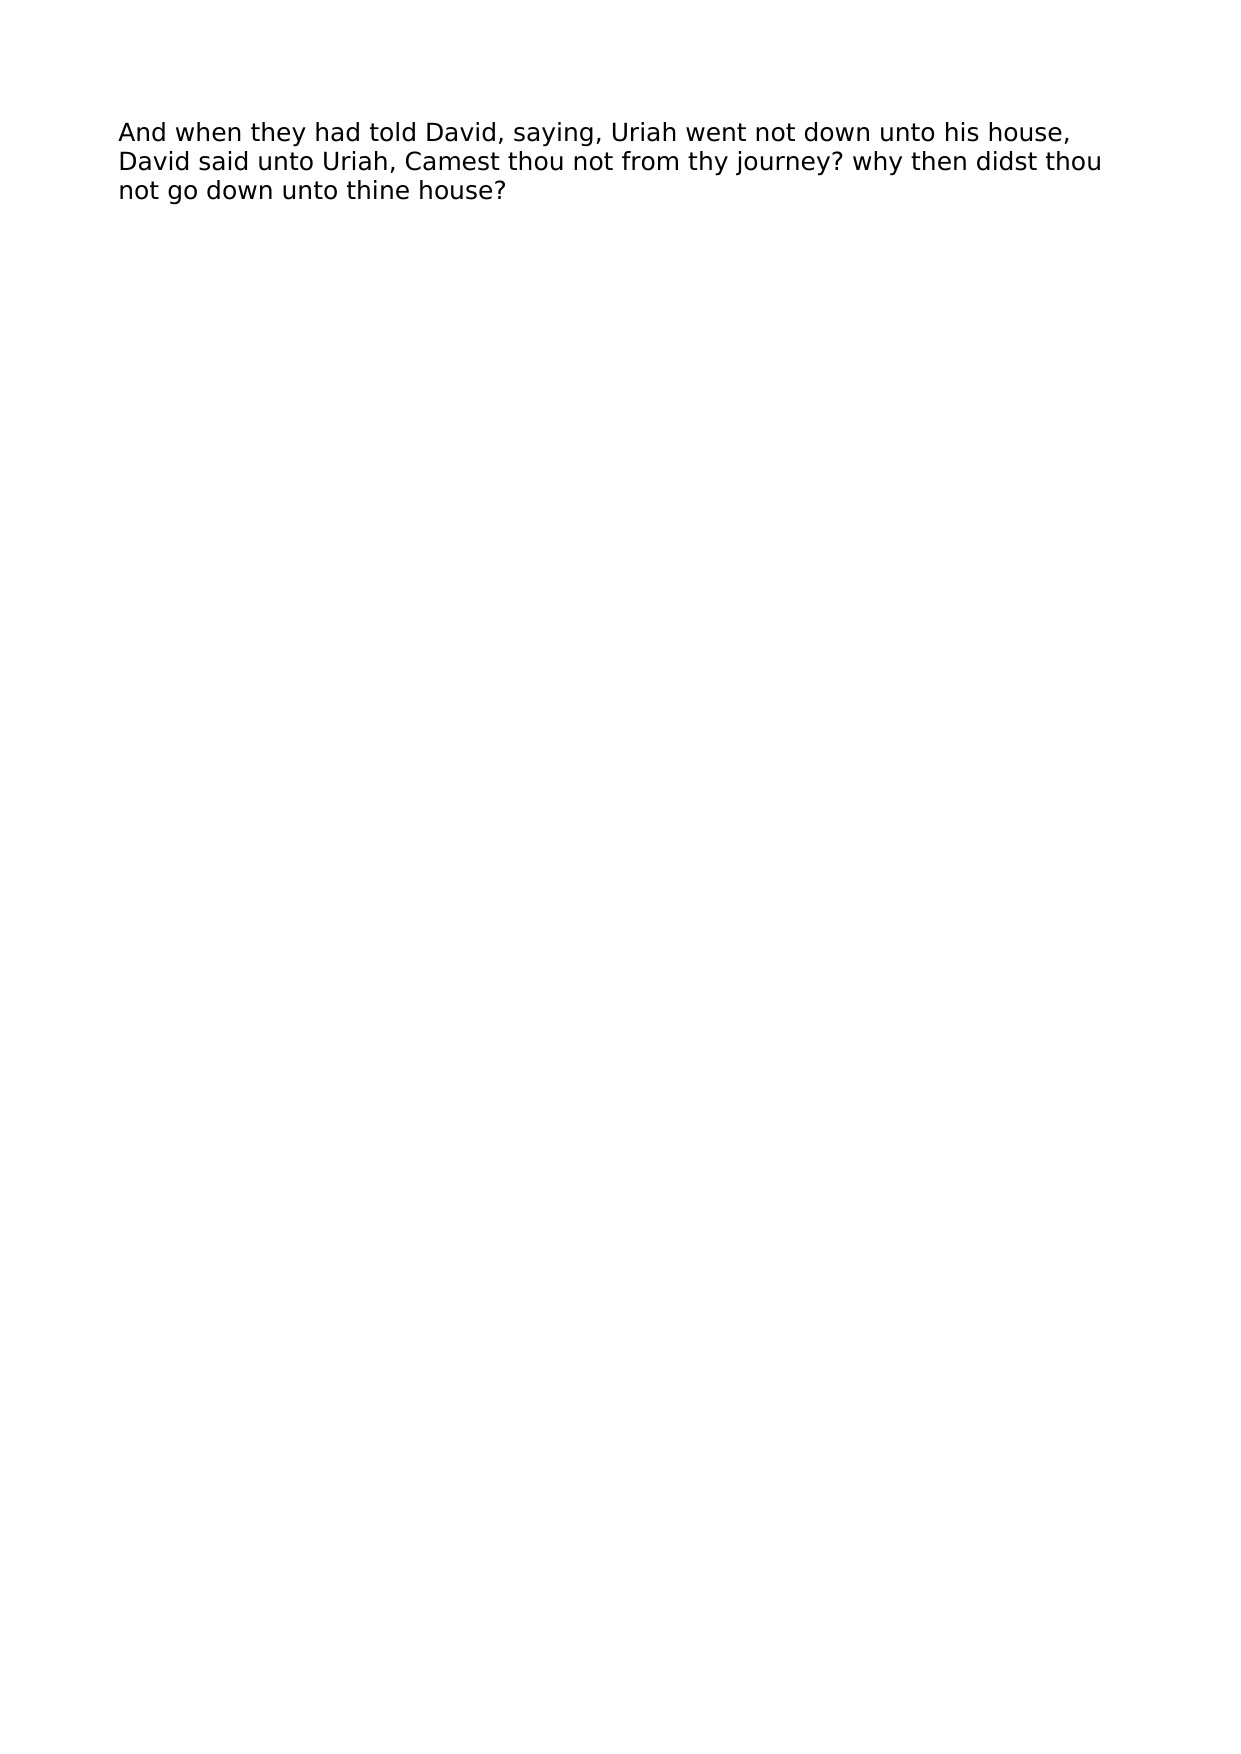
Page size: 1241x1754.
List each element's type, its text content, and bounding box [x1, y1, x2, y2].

text And when they had told David, saying, Uriah went not down unto his house, David said unto Uriah, Camest thou not from thy journey? why then didst thou not go down unto thine house? [118, 118, 1122, 206]
